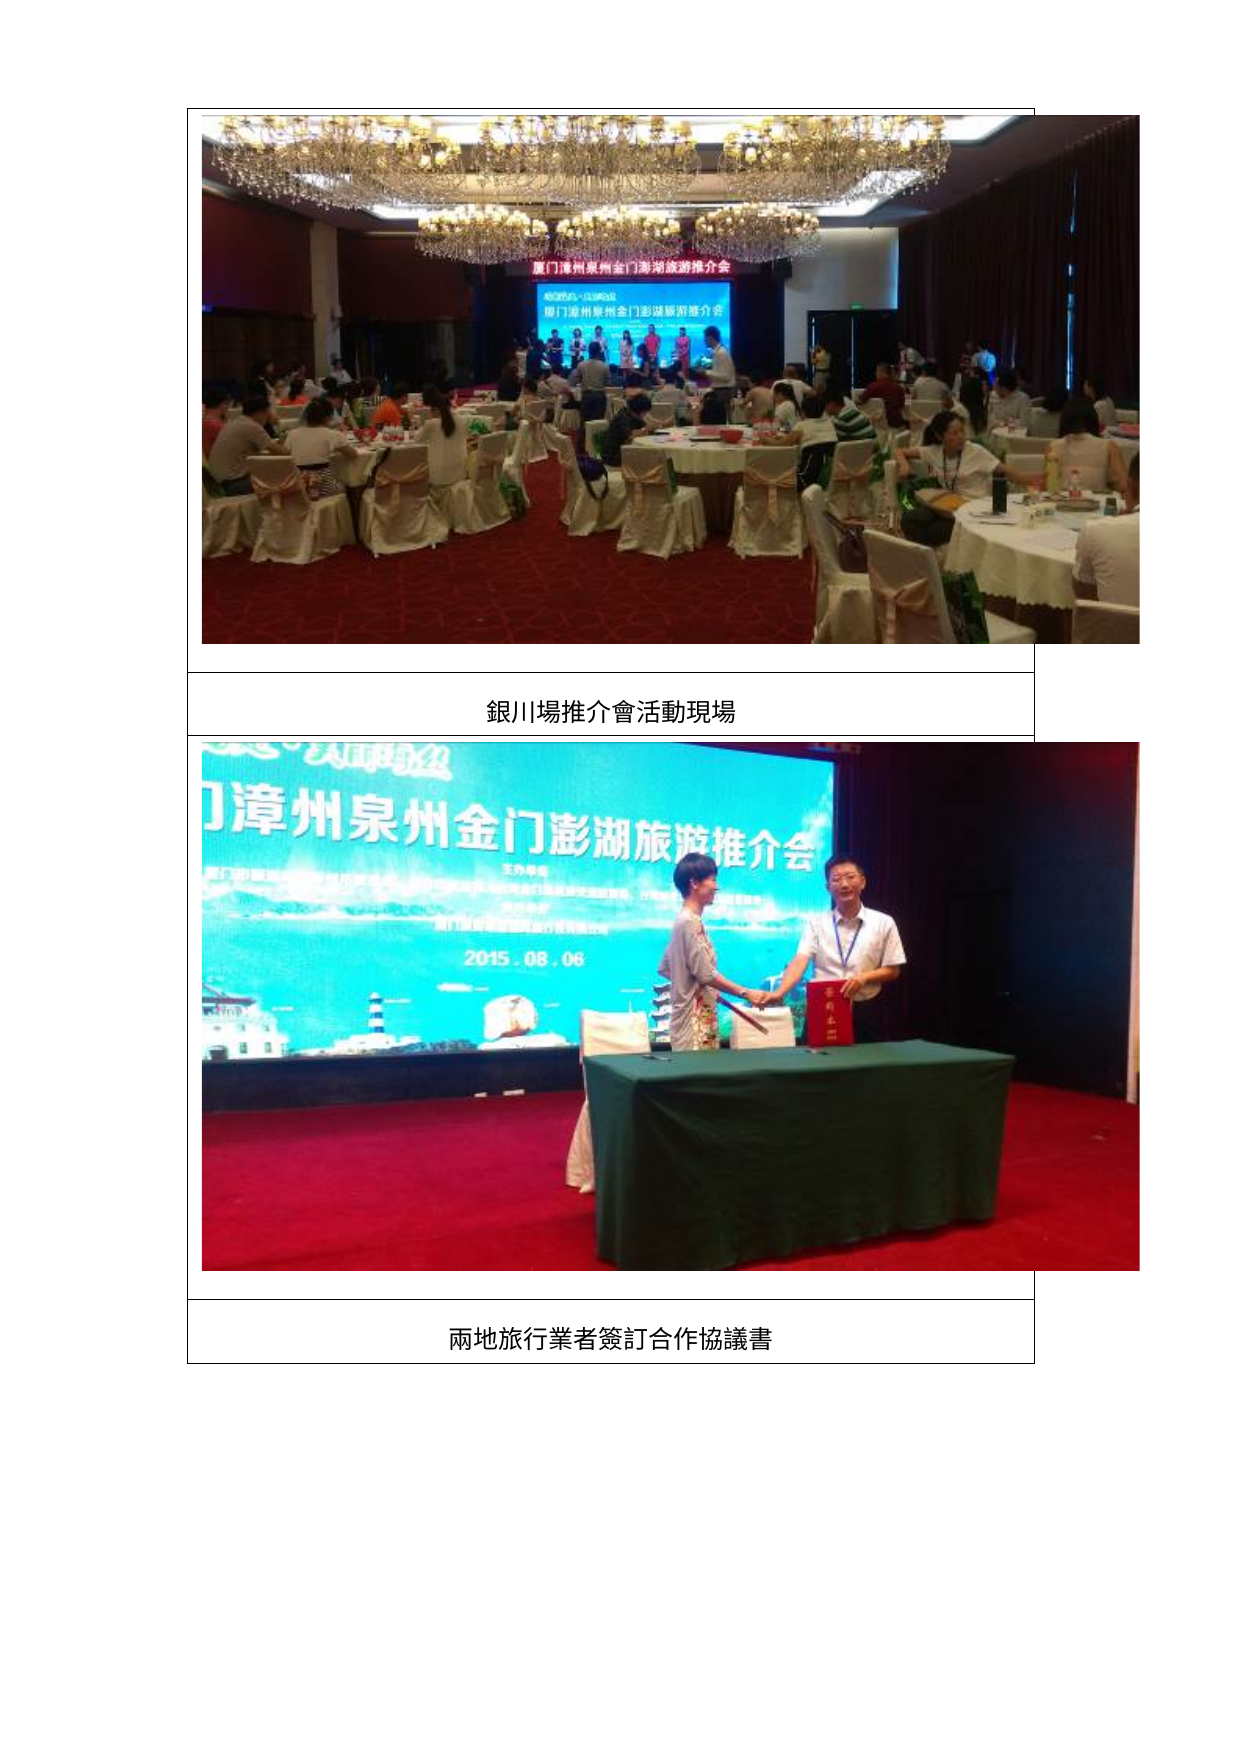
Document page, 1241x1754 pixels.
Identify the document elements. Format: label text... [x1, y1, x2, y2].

table_cell 銀川場推介會活動現場 [188, 673, 1034, 735]
table_cell 兩地旅行業者簽訂合作協議書 [188, 1300, 1034, 1362]
table_cell [188, 736, 1034, 1299]
table_header [188, 109, 1034, 672]
picture [201, 742, 1140, 1271]
picture [201, 115, 1140, 644]
